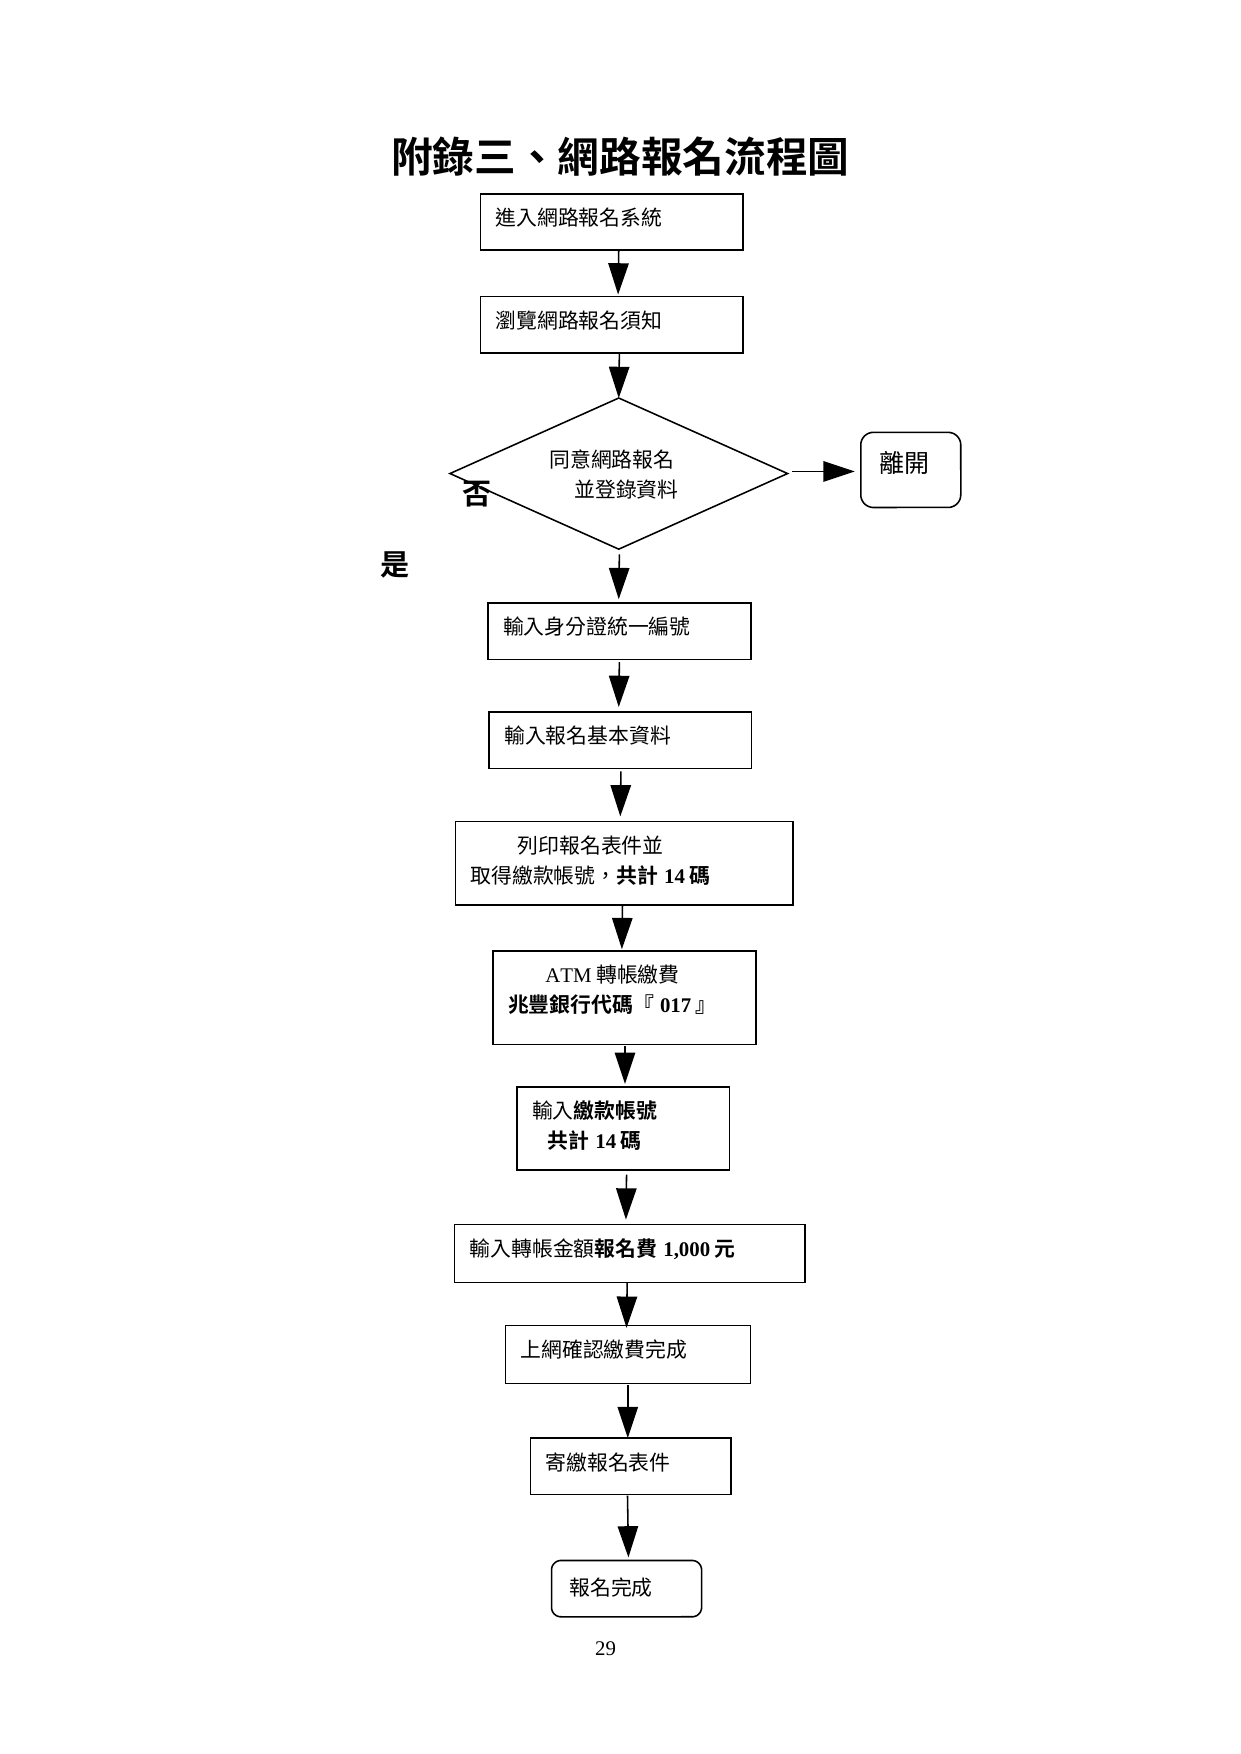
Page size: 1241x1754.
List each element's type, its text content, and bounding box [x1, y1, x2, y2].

text 附錄三、網路報名流程圖 [118, 112, 1122, 175]
text [704, 471, 1122, 513]
text 否 [118, 471, 533, 513]
text 是 [118, 541, 1122, 583]
